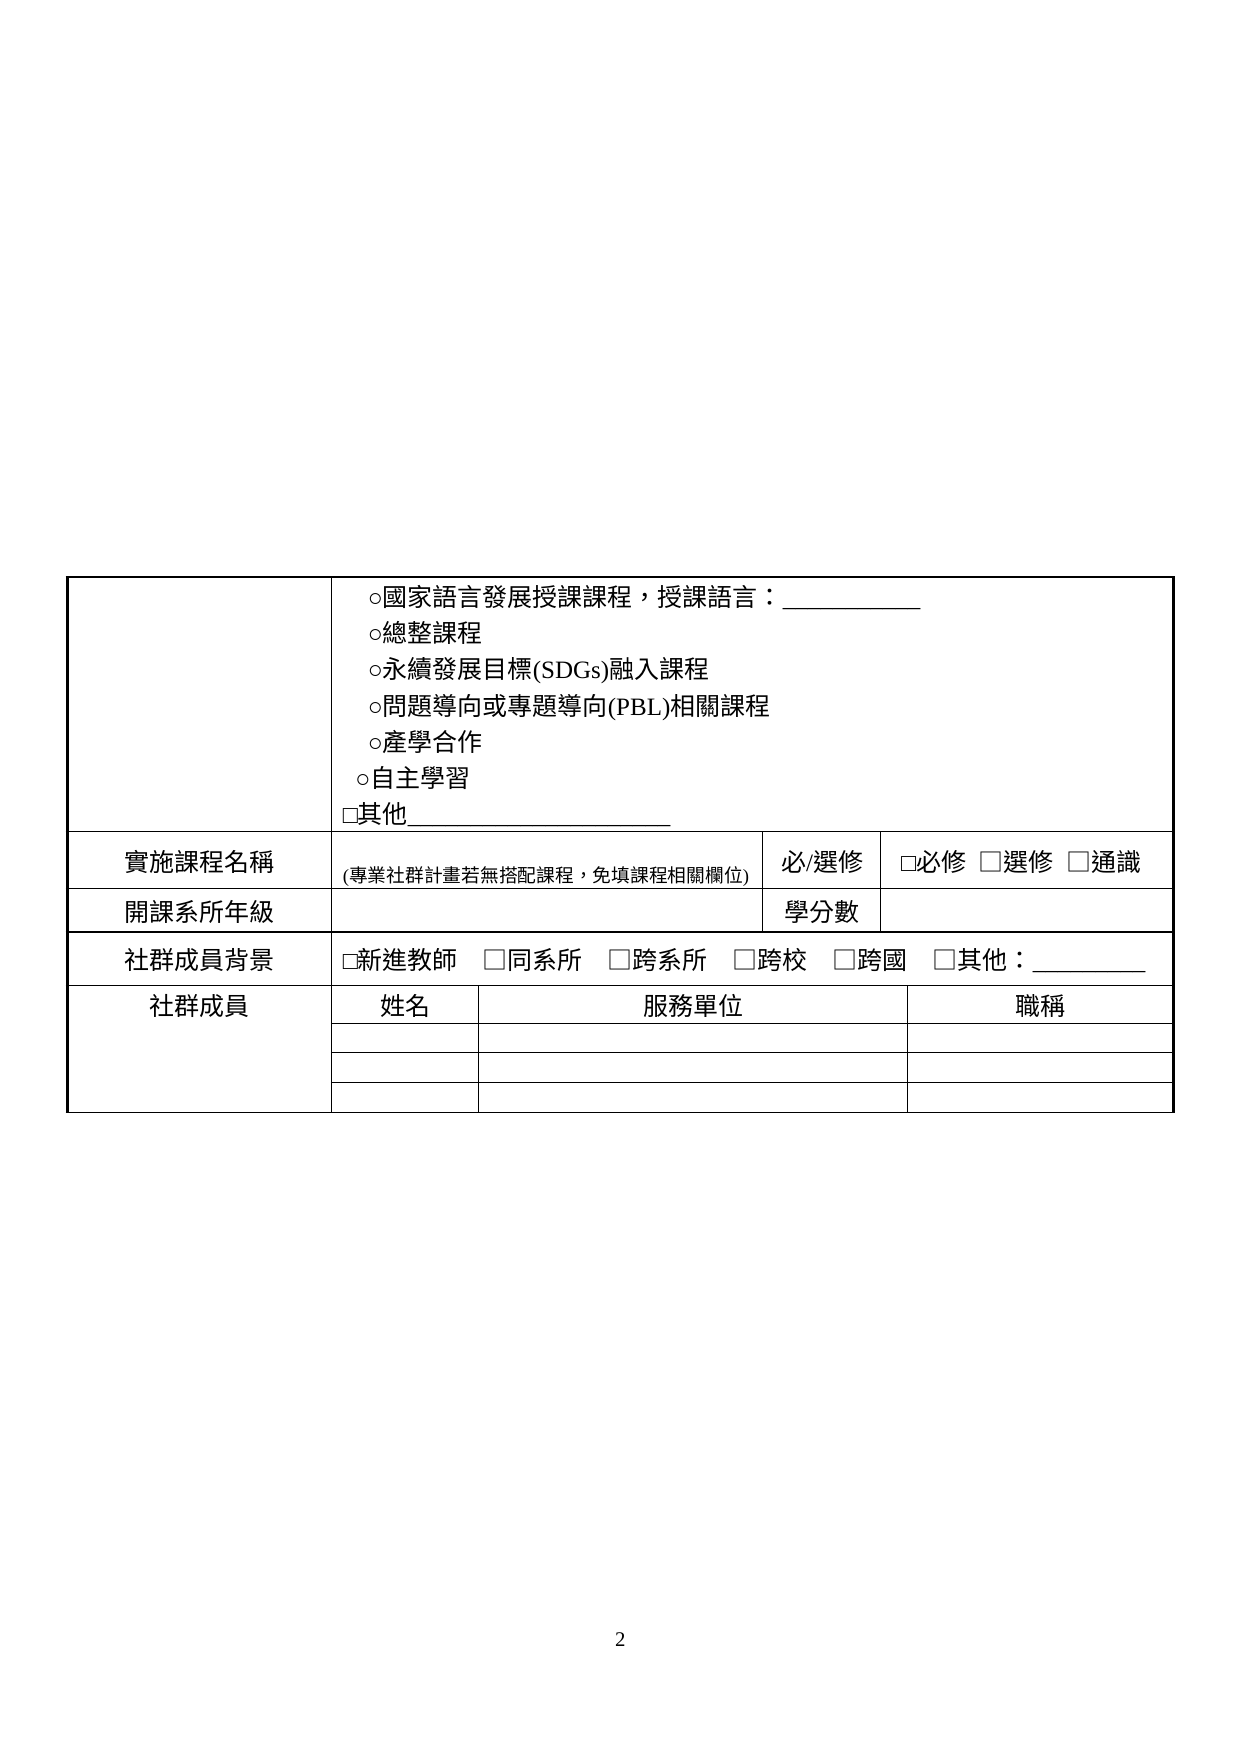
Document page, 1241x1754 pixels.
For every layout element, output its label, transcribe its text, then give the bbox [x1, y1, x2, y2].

table_cell 開課系所年級 [69, 889, 331, 931]
table_cell [908, 1083, 1172, 1112]
table_cell [332, 1053, 478, 1082]
table_cell 職稱 [908, 986, 1172, 1022]
table_cell 服務單位 [479, 986, 907, 1022]
table_cell 實施課程名稱 [69, 832, 331, 888]
table_cell 社群成員 [69, 986, 331, 1112]
table_cell (專業社群計畫若無搭配課程，免填課程相關欄位) [332, 832, 762, 888]
table_cell [332, 1024, 478, 1052]
table_cell 學分數 [763, 889, 880, 931]
table_cell 必/選修 [763, 832, 880, 888]
table_cell [908, 1053, 1172, 1082]
table_cell [881, 889, 1172, 931]
table_cell 社群成員背景 [69, 933, 331, 985]
table_cell [332, 1083, 478, 1112]
table_cell [332, 889, 762, 931]
table_cell □必修 □選修 □通識 [881, 832, 1172, 888]
table_cell [479, 1024, 907, 1052]
table_cell [479, 1053, 907, 1082]
table_cell [69, 578, 331, 831]
table_cell □新進教師 □同系所 □跨系所 □跨校 □跨國 □其他：_________ [332, 933, 1172, 985]
table_cell [479, 1083, 907, 1112]
table_cell [908, 1024, 1172, 1052]
table_cell 姓名 [332, 986, 478, 1022]
table_cell ○國家語言發展授課課程，授課語言：___________ ○總整課程 ○永續發展目標(SDGs)融入課程 ○問題導向或專題導向(PBL)相關課程 ○產學合作 ○自主學習 □其他_____________________ [332, 578, 1172, 831]
